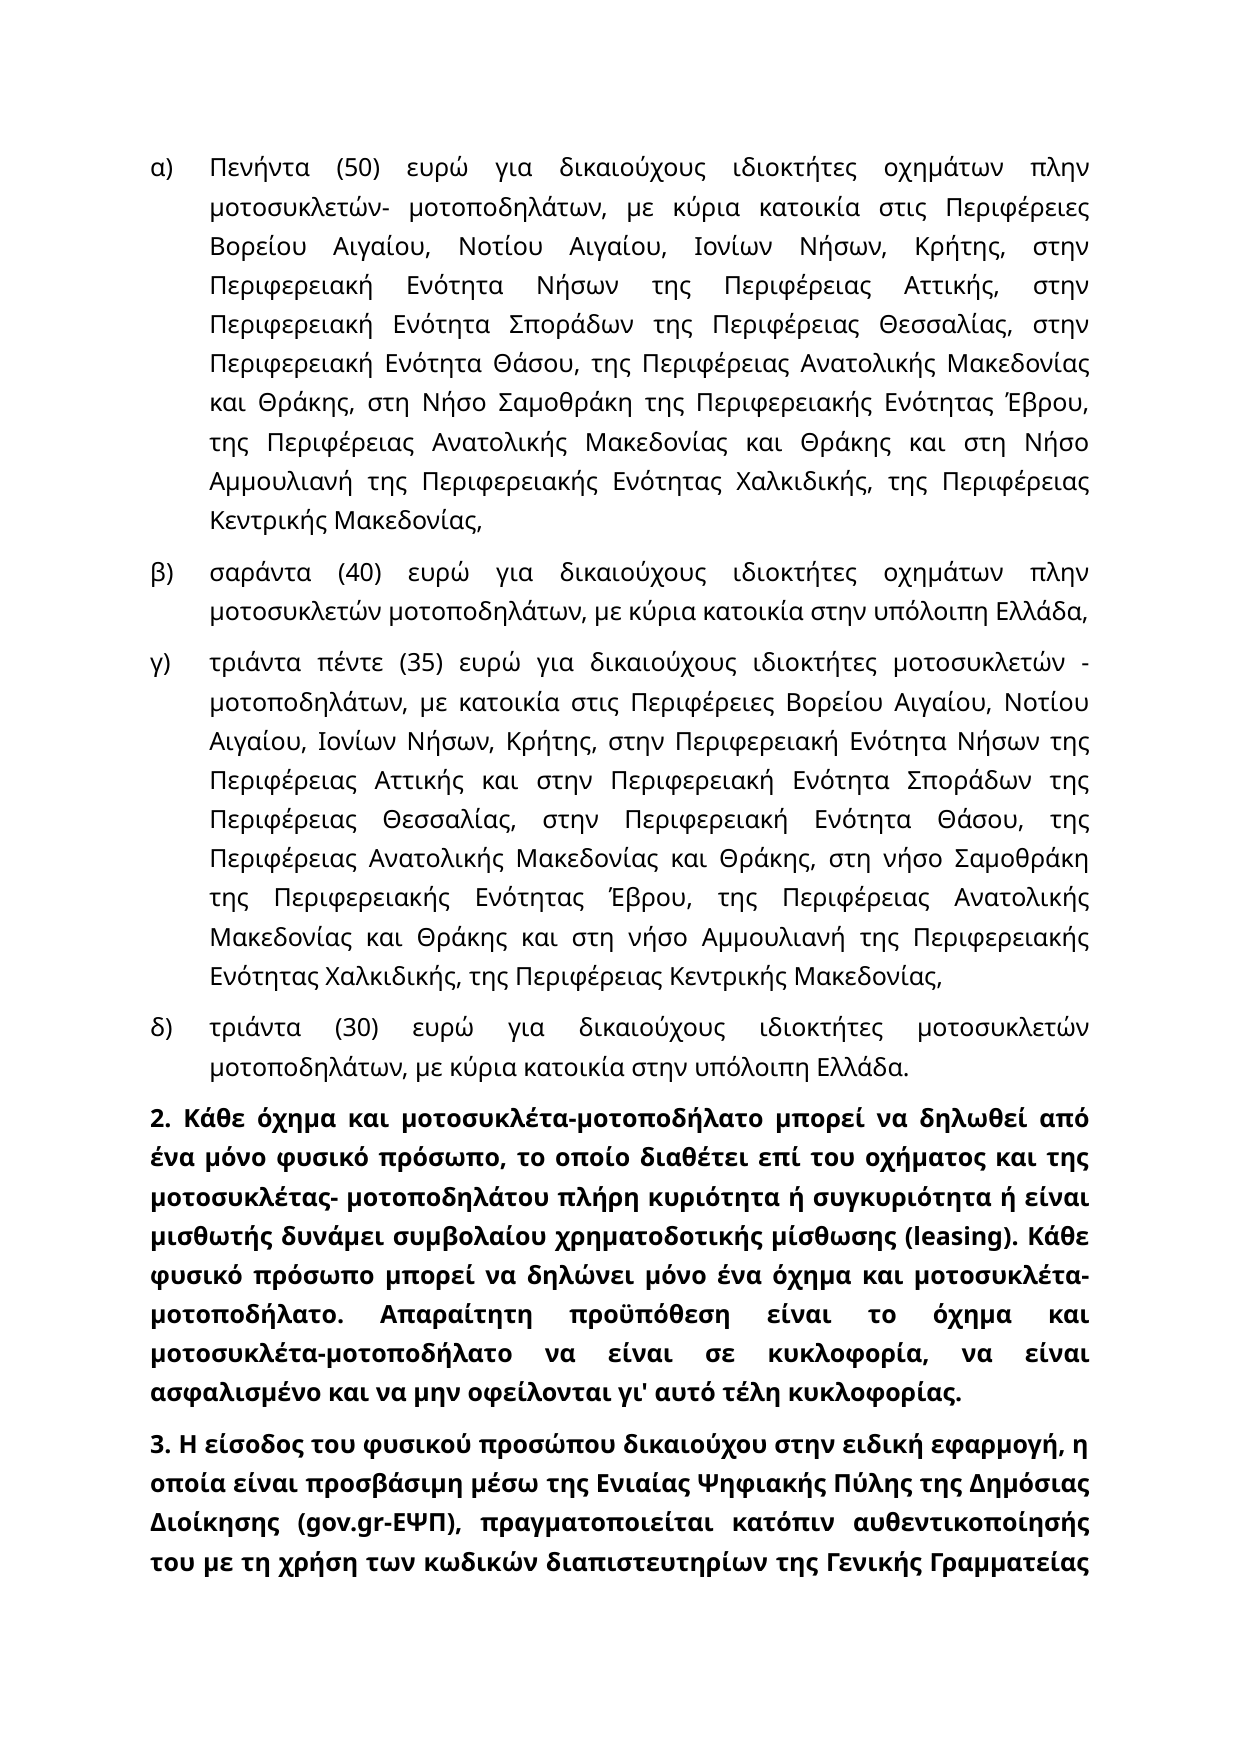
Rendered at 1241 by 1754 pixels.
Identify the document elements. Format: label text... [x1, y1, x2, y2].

text 2. Κάθε όχημα και μοτοσυκλέτα-μοτοποδήλατο μπορεί να δηλωθεί από ένα μόνο φυσικό πρόσωπο, το οποίο διαθέτει επί του οχήματος και της μοτοσυκλέτας- μοτοποδηλάτου πλήρη κυριότητα ή συγκυριότητα ή είναι μισθωτής δυνάμει συμβολαίου χρηματοδοτικής μίσθωσης (leasing). Κάθε φυσικό πρόσωπο μπορεί να δηλώνει μόνο ένα όχημα και μοτοσυκλέτα- μοτοποδήλατο. Απαραίτητη προϋπόθεση είναι το όχημα και μοτοσυκλέτα-μοτοποδήλατο να είναι σε κυκλοφορία, να είναι ασφαλισμένο και να μην οφείλονται γι' αυτό τέλη κυκλοφορίας. [150, 1101, 1090, 1409]
list γ) τριάντα πέντε (35) ευρώ για δικαιούχους ιδιοκτήτες μοτοσυκλετών -μοτοποδηλάτων, με κατοικία στις Περιφέρειες Βορείου Αιγαίου, Νοτίου Αιγαίου, Ιονίων Νήσων, Κρήτης, στην Περιφερειακή Ενότητα Νήσων της Περιφέρειας Αττικής και στην Περιφερειακή Ενότητα Σποράδων της Περιφέρειας Θεσσαλίας, στην Περιφερειακή Ενότητα Θάσου, της Περιφέρειας Ανατολικής Μακεδονίας και Θράκης, στη νήσο Σαμοθράκη της Περιφερειακής Ενότητας Έβρου, της Περιφέρειας Ανατολικής Μακεδονίας και Θράκης και στη νήσο Αμμουλιανή της Περιφερειακής Ενότητας Χαλκιδικής, της Περιφέρειας Κεντρικής Μακεδονίας, [150, 645, 1090, 992]
list β) σαράντα (40) ευρώ για δικαιούχους ιδιοκτήτες οχημάτων πλην μοτοσυκλετών μοτοποδηλάτων, με κύρια κατοικία στην υπόλοιπη Ελλάδα, [150, 554, 1090, 627]
list α) Πενήντα (50) ευρώ για δικαιούχους ιδιοκτήτες οχημάτων πλην μοτοσυκλετών- μοτοποδηλάτων, με κύρια κατοικία στις Περιφέρειες Βορείου Αιγαίου, Νοτίου Αιγαίου, Ιονίων Νήσων, Κρήτης, στην Περιφερειακή Ενότητα Νήσων της Περιφέρειας Αττικής, στην Περιφερειακή Ενότητα Σποράδων της Περιφέρειας Θεσσαλίας, στην Περιφερειακή Ενότητα Θάσου, της Περιφέρειας Ανατολικής Μακεδονίας και Θράκης, στη Νήσο Σαμοθράκη της Περιφερειακής Ενότητας Έβρου, της Περιφέρειας Ανατολικής Μακεδονίας και Θράκης και στη Νήσο Αμμουλιανή της Περιφερειακής Ενότητας Χαλκιδικής, της Περιφέρειας Κεντρικής Μακεδονίας, [150, 150, 1090, 537]
text 3. Η είσοδος του φυσικού προσώπου δικαιούχου στην ειδική εφαρμογή, η οποία είναι προσβάσιμη μέσω της Ενιαίας Ψηφιακής Πύλης της Δημόσιας Διοίκησης (gov.gr-ΕΨΠ), πραγματοποιείται κατόπιν αυθεντικοποίησής του με τη χρήση των κωδικών διαπιστευτηρίων της Γενικής Γραμματείας [150, 1427, 1090, 1578]
list δ) τριάντα (30) ευρώ για δικαιούχους ιδιοκτήτες μοτοσυκλετών μοτοποδηλάτων, με κύρια κατοικία στην υπόλοιπη Ελλάδα. [150, 1010, 1090, 1083]
